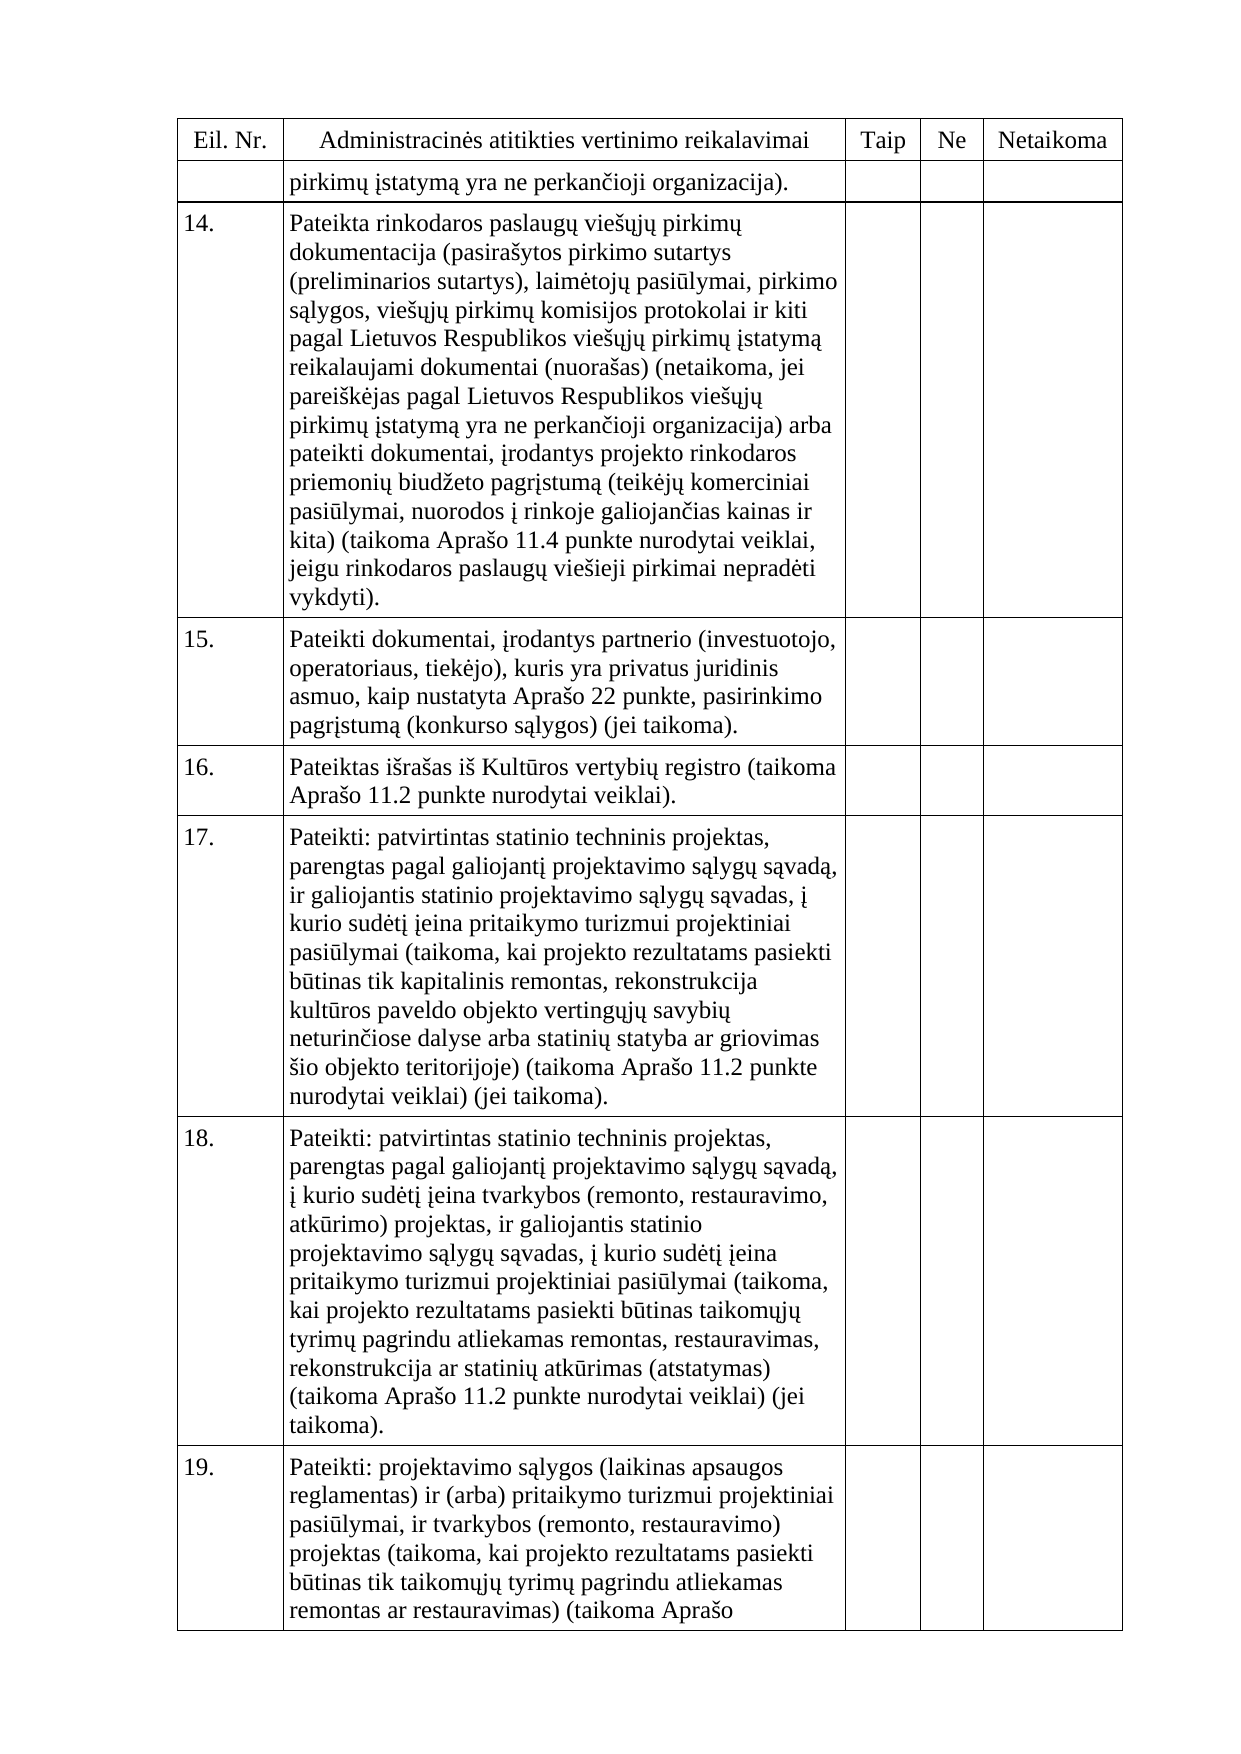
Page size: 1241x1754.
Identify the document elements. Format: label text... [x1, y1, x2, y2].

table_cell [984, 618, 1122, 745]
table_cell [984, 203, 1122, 617]
table_cell [846, 816, 920, 1116]
table_cell 16. [178, 746, 283, 815]
table_header Eil. Nr. [178, 119, 283, 160]
table_cell [921, 816, 983, 1116]
table_header Taip [846, 119, 920, 160]
table_cell [846, 618, 920, 745]
table_cell [984, 816, 1122, 1116]
table_cell 14. [178, 203, 283, 617]
table_cell [846, 203, 920, 617]
table_cell [984, 161, 1122, 201]
table_cell 18. [178, 1117, 283, 1445]
table_header Administracinės atitikties vertinimo reikalavimai [284, 119, 845, 160]
table_cell [846, 1446, 920, 1630]
table_cell [921, 1446, 983, 1630]
table_cell Pateikti dokumentai, įrodantys partnerio (investuotojo, operatoriaus, tiekėjo), kuris yra privatus juridinis asmuo, kaip nustatyta Aprašo 22 punkte, pasirinkimo pagrįstumą (konkurso sąlygos) (jei taikoma). [284, 618, 845, 745]
table_cell [846, 746, 920, 815]
table_header Netaikoma [984, 119, 1122, 160]
table_cell Pateikti: patvirtintas statinio techninis projektas, parengtas pagal galiojantį projektavimo sąlygų sąvadą, ir galiojantis statinio projektavimo sąlygų sąvadas, į kurio sudėtį įeina pritaikymo turizmui projektiniai pasiūlymai (taikoma, kai projekto rezultatams pasiekti būtinas tik kapitalinis remontas, rekonstrukcija kultūros paveldo objekto vertingųjų savybių neturinčiose dalyse arba statinių statyba ar griovimas šio objekto teritorijoje) (taikoma Aprašo 11.2 punkte nurodytai veiklai) (jei taikoma). [284, 816, 845, 1116]
table_cell [921, 746, 983, 815]
table_cell [984, 746, 1122, 815]
table_cell [921, 1117, 983, 1445]
table_cell [984, 1446, 1122, 1630]
table_cell [921, 203, 983, 617]
table_cell Pateikta rinkodaros paslaugų viešųjų pirkimų dokumentacija (pasirašytos pirkimo sutartys (preliminarios sutartys), laimėtojų pasiūlymai, pirkimo sąlygos, viešųjų pirkimų komisijos protokolai ir kiti pagal Lietuvos Respublikos viešųjų pirkimų įstatymą reikalaujami dokumentai (nuorašas) (netaikoma, jei pareiškėjas pagal Lietuvos Respublikos viešųjų pirkimų įstatymą yra ne perkančioji organizacija) arba pateikti dokumentai, įrodantys projekto rinkodaros priemonių biudžeto pagrįstumą (teikėjų komerciniai pasiūlymai, nuorodos į rinkoje galiojančias kainas ir kita) (taikoma Aprašo 11.4 punkte nurodytai veiklai, jeigu rinkodaros paslaugų viešieji pirkimai nepradėti vykdyti). [284, 203, 845, 617]
table_header Ne [921, 119, 983, 160]
table_cell [846, 161, 920, 201]
table_cell Pateikti: projektavimo sąlygos (laikinas apsaugos reglamentas) ir (arba) pritaikymo turizmui projektiniai pasiūlymai, ir tvarkybos (remonto, restauravimo) projektas (taikoma, kai projekto rezultatams pasiekti būtinas tik taikomųjų tyrimų pagrindu atliekamas remontas ar restauravimas) (taikoma Aprašo [284, 1446, 845, 1630]
table_cell [846, 1117, 920, 1445]
table_cell [921, 161, 983, 201]
table_cell Pateikti: patvirtintas statinio techninis projektas, parengtas pagal galiojantį projektavimo sąlygų sąvadą, į kurio sudėtį įeina tvarkybos (remonto, restauravimo, atkūrimo) projektas, ir galiojantis statinio projektavimo sąlygų sąvadas, į kurio sudėtį įeina pritaikymo turizmui projektiniai pasiūlymai (taikoma, kai projekto rezultatams pasiekti būtinas taikomųjų tyrimų pagrindu atliekamas remontas, restauravimas, rekonstrukcija ar statinių atkūrimas (atstatymas) (taikoma Aprašo 11.2 punkte nurodytai veiklai) (jei taikoma). [284, 1117, 845, 1445]
table_cell 15. [178, 618, 283, 745]
table_cell Pateiktas išrašas iš Kultūros vertybių registro (taikoma Aprašo 11.2 punkte nurodytai veiklai). [284, 746, 845, 815]
table_cell pirkimų įstatymą yra ne perkančioji organizacija). [284, 161, 845, 201]
table_cell 19. [178, 1446, 283, 1630]
table_cell [178, 161, 283, 201]
table_cell [984, 1117, 1122, 1445]
table_cell [921, 618, 983, 745]
table_cell 17. [178, 816, 283, 1116]
